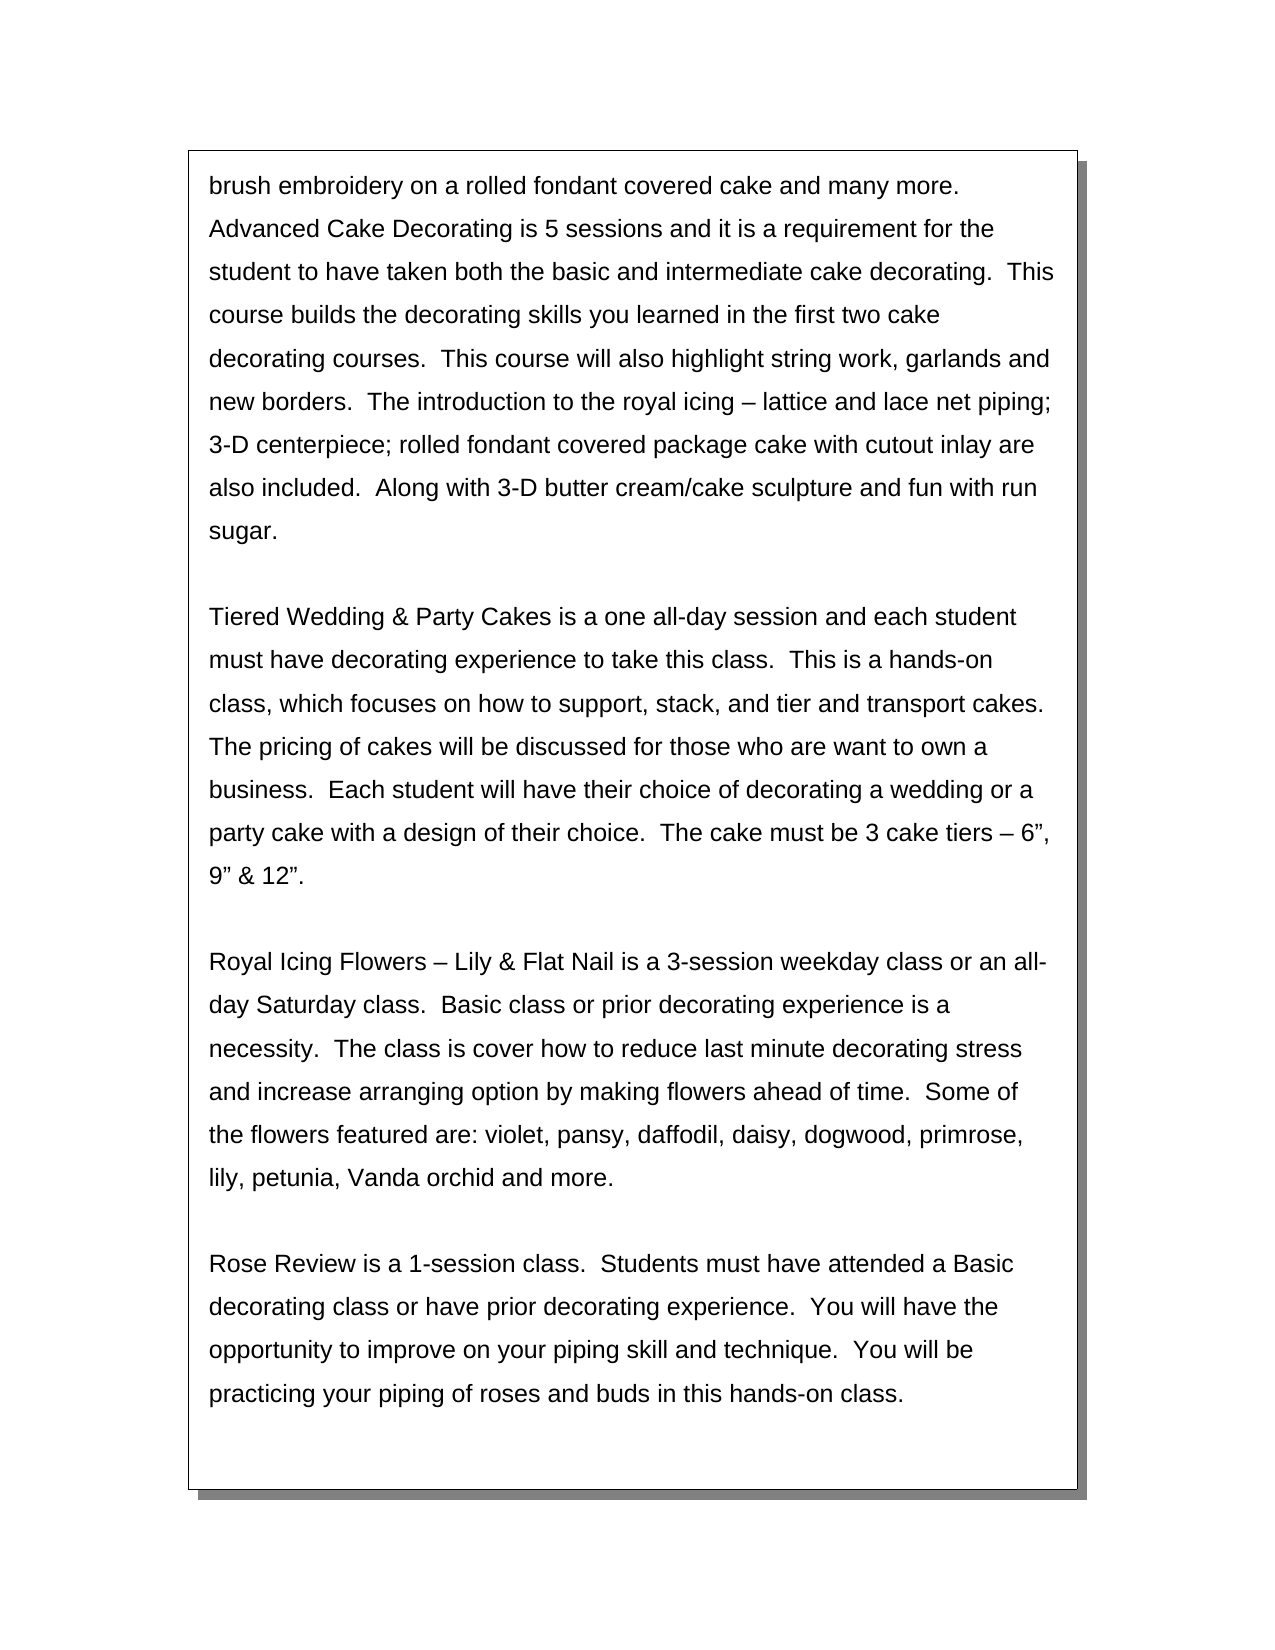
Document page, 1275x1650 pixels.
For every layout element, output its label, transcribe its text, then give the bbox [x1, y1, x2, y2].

text brush embroidery on a rolled fondant covered cake and many more. [209, 171, 1056, 200]
text Advanced Cake Decorating is 5 sessions and it is a requirement for the student to have taken both the basic and intermediate cake decorating. This course builds the decorating skills you learned in the first two cake decorating courses. This course will also highlight string work, garlands and new borders. The introduction to the royal icing – lattice and lace net piping; 3-D centerpiece; rolled fondant covered package cake with cutout inlay are also included. Along with 3-D butter cream/cake sculpture and fun with run sugar. [209, 214, 1056, 545]
text Rose Review is a 1-session class. Students must have attended a Basic decorating class or have prior decorating experience. You will have the opportunity to improve on your piping skill and technique. You will be practicing your piping of roses and buds in this hands-on class. [209, 1249, 1056, 1407]
text Tiered Wedding & Party Cakes is a one all-day session and each student must have decorating experience to take this class. This is a hands-on class, which focuses on how to support, stack, and tier and transport cakes. The pricing of cakes will be discussed for those who are want to own a business. Each student will have their choice of decorating a wedding or a party cake with a design of their choice. The cake must be 3 cake tiers – 6”, 9” & 12”. [209, 602, 1056, 890]
text Royal Icing Flowers – Lily & Flat Nail is a 3-session weekday class or an all-day Saturday class. Basic class or prior decorating experience is a necessity. The class is cover how to reduce last minute decorating stress and increase arranging option by making flowers ahead of time. Some of the flowers featured are: violet, pansy, daffodil, daisy, dogwood, primrose, lily, petunia, Vanda orchid and more. [209, 947, 1056, 1192]
